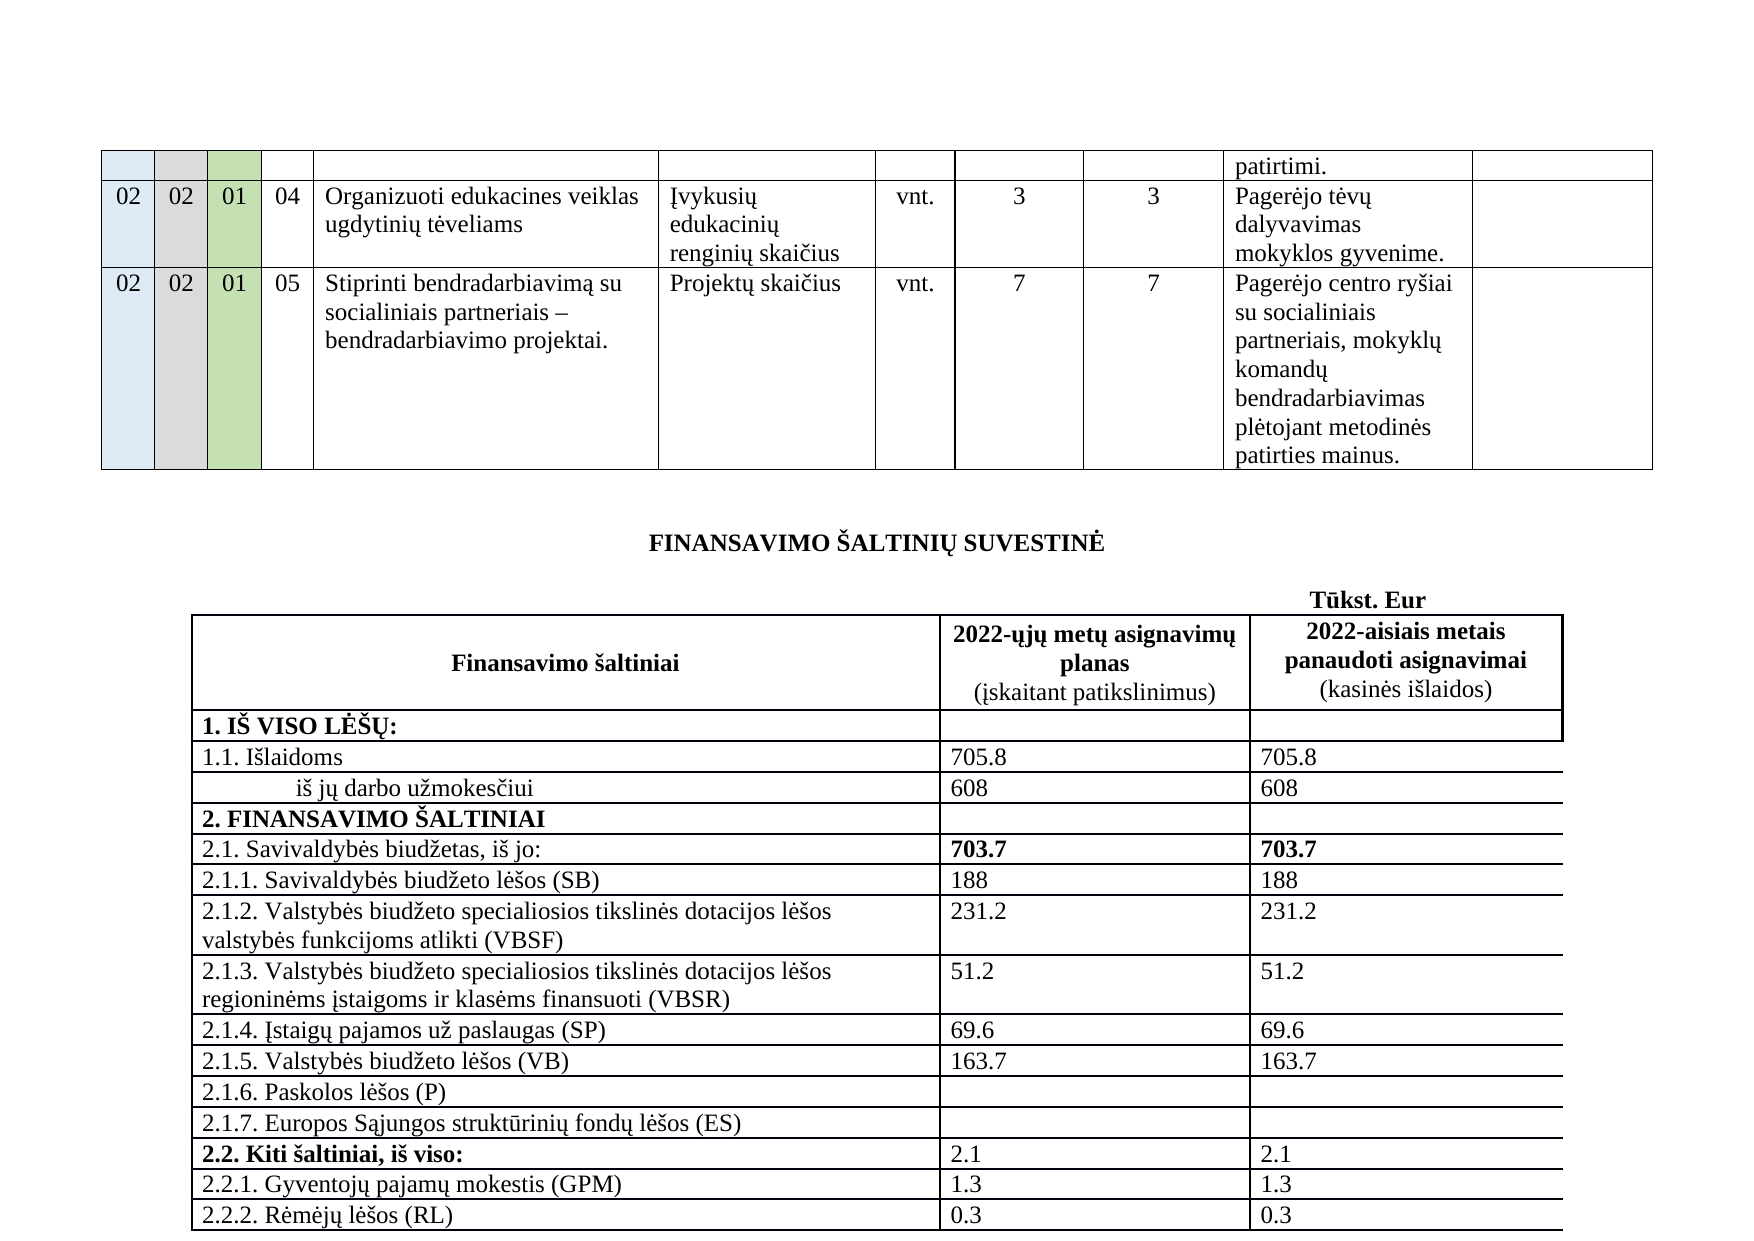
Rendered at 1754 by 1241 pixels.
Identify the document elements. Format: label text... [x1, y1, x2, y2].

table_cell iš jų darbo užmokesčiui [193, 773, 939, 802]
table_cell 7 [1084, 268, 1223, 469]
table_cell [1473, 151, 1652, 180]
table_cell 51.2 [1251, 956, 1562, 1013]
text Tūkst. Eur [150, 585, 1604, 614]
table_cell Stiprinti bendradarbiavimą su socialiniais partneriais – bendradarbiavimo projektai. [314, 268, 658, 469]
table_cell 2. FINANSAVIMO ŠALTINIAI [193, 804, 939, 832]
table_cell Projektų skaičius [659, 268, 875, 469]
table_cell 2.1.5. Valstybės biudžeto lėšos (VB) [193, 1046, 939, 1075]
table_cell 2.1.7. Europos Sąjungos struktūrinių fondų lėšos (ES) [193, 1108, 939, 1137]
table_cell Pagerėjo tėvų dalyvavimas mokyklos gyvenime. [1224, 181, 1472, 267]
text FINANSAVIMO ŠALTINIŲ SUVESTINĖ [150, 528, 1604, 557]
table_cell [941, 1077, 1249, 1106]
table_cell 01 [208, 181, 261, 267]
table_cell [941, 711, 1249, 740]
table_cell 69.6 [941, 1015, 1249, 1044]
table_cell [1251, 804, 1562, 832]
table_header 2022-aisiais metais panaudoti asignavimai (kasinės išlaidos) [1251, 616, 1561, 709]
table_cell 69.6 [1251, 1015, 1562, 1044]
table_cell 231.2 [1251, 896, 1562, 954]
table_cell 188 [941, 865, 1249, 894]
table_cell 2.2. Kiti šaltiniai, iš viso: [193, 1139, 939, 1167]
table_cell [876, 151, 954, 180]
table_cell 703.7 [1251, 835, 1562, 863]
table_cell 02 [155, 268, 207, 469]
table_cell 0.3 [1251, 1200, 1562, 1229]
table_cell 163.7 [941, 1046, 1249, 1075]
table_cell [262, 151, 313, 180]
table_cell 1.1. Išlaidoms [193, 742, 939, 771]
table_cell [1084, 151, 1223, 180]
table_cell 1. IŠ VISO LĖŠŲ: [193, 711, 939, 740]
table_cell 1.3 [1251, 1170, 1562, 1198]
table_cell 2.1.4. Įstaigų pajamos už paslaugas (SP) [193, 1015, 939, 1044]
table_cell 02 [102, 268, 154, 469]
table_cell 3 [1084, 181, 1223, 267]
table_cell [1251, 711, 1561, 740]
table_cell 2.2.1. Gyventojų pajamų mokestis (GPM) [193, 1170, 939, 1198]
table_cell 2.1.2. Valstybės biudžeto specialiosios tikslinės dotacijos lėšos valstybės funkcijoms atlikti (VBSF) [193, 896, 939, 954]
table_cell [956, 151, 1083, 180]
table_cell 04 [262, 181, 313, 267]
table_cell 703.7 [941, 835, 1249, 863]
table_cell [1473, 268, 1652, 469]
table_cell [155, 151, 207, 180]
table_cell 2.1 [1251, 1139, 1562, 1167]
table_cell [941, 1108, 1249, 1137]
table_cell 2.1 [941, 1139, 1249, 1167]
table_cell vnt. [876, 268, 954, 469]
table_cell [314, 151, 658, 180]
table_cell [102, 151, 154, 180]
table_cell [941, 804, 1249, 832]
table_cell 02 [155, 181, 207, 267]
table_header 2022-ųjų metų asignavimų planas (įskaitant patikslinimus) [941, 616, 1249, 709]
table_cell 2.1.6. Paskolos lėšos (P) [193, 1077, 939, 1106]
table_cell 51.2 [941, 956, 1249, 1013]
table_cell 608 [941, 773, 1249, 802]
table_cell patirtimi. [1224, 151, 1472, 180]
table_cell 2.2.2. Rėmėjų lėšos (RL) [193, 1200, 939, 1229]
table_cell 7 [956, 268, 1083, 469]
table_cell 05 [262, 268, 313, 469]
table_cell 231.2 [941, 896, 1249, 954]
table_cell 02 [102, 181, 154, 267]
table_cell [659, 151, 875, 180]
table_cell 608 [1251, 773, 1562, 802]
table_cell 188 [1251, 865, 1562, 894]
table_cell 01 [208, 268, 261, 469]
table_cell [208, 151, 261, 180]
table_cell vnt. [876, 181, 954, 267]
table_cell Įvykusių edukacinių renginių skaičius [659, 181, 875, 267]
table_cell 705.8 [941, 742, 1249, 771]
table_cell 2.1.1. Savivaldybės biudžeto lėšos (SB) [193, 865, 939, 894]
table_cell 2.1.3. Valstybės biudžeto specialiosios tikslinės dotacijos lėšos regioninėms įstaigoms ir klasėms finansuoti (VBSR) [193, 956, 939, 1013]
table_cell Pagerėjo centro ryšiai su socialiniais partneriais, mokyklų komandų bendradarbiavimas plėtojant metodinės patirties mainus. [1224, 268, 1472, 469]
table_cell 705.8 [1251, 742, 1562, 771]
table_cell 3 [956, 181, 1083, 267]
table_cell 0.3 [941, 1200, 1249, 1229]
table_cell [1473, 181, 1652, 267]
table_cell [1251, 1108, 1562, 1137]
table_cell 2.1. Savivaldybės biudžetas, iš jo: [193, 835, 939, 863]
table_cell 1.3 [941, 1170, 1249, 1198]
table_cell [1251, 1077, 1562, 1106]
table_cell 163.7 [1251, 1046, 1562, 1075]
table_cell Organizuoti edukacines veiklas ugdytinių tėveliams [314, 181, 658, 267]
table_header Finansavimo šaltiniai [193, 616, 939, 709]
